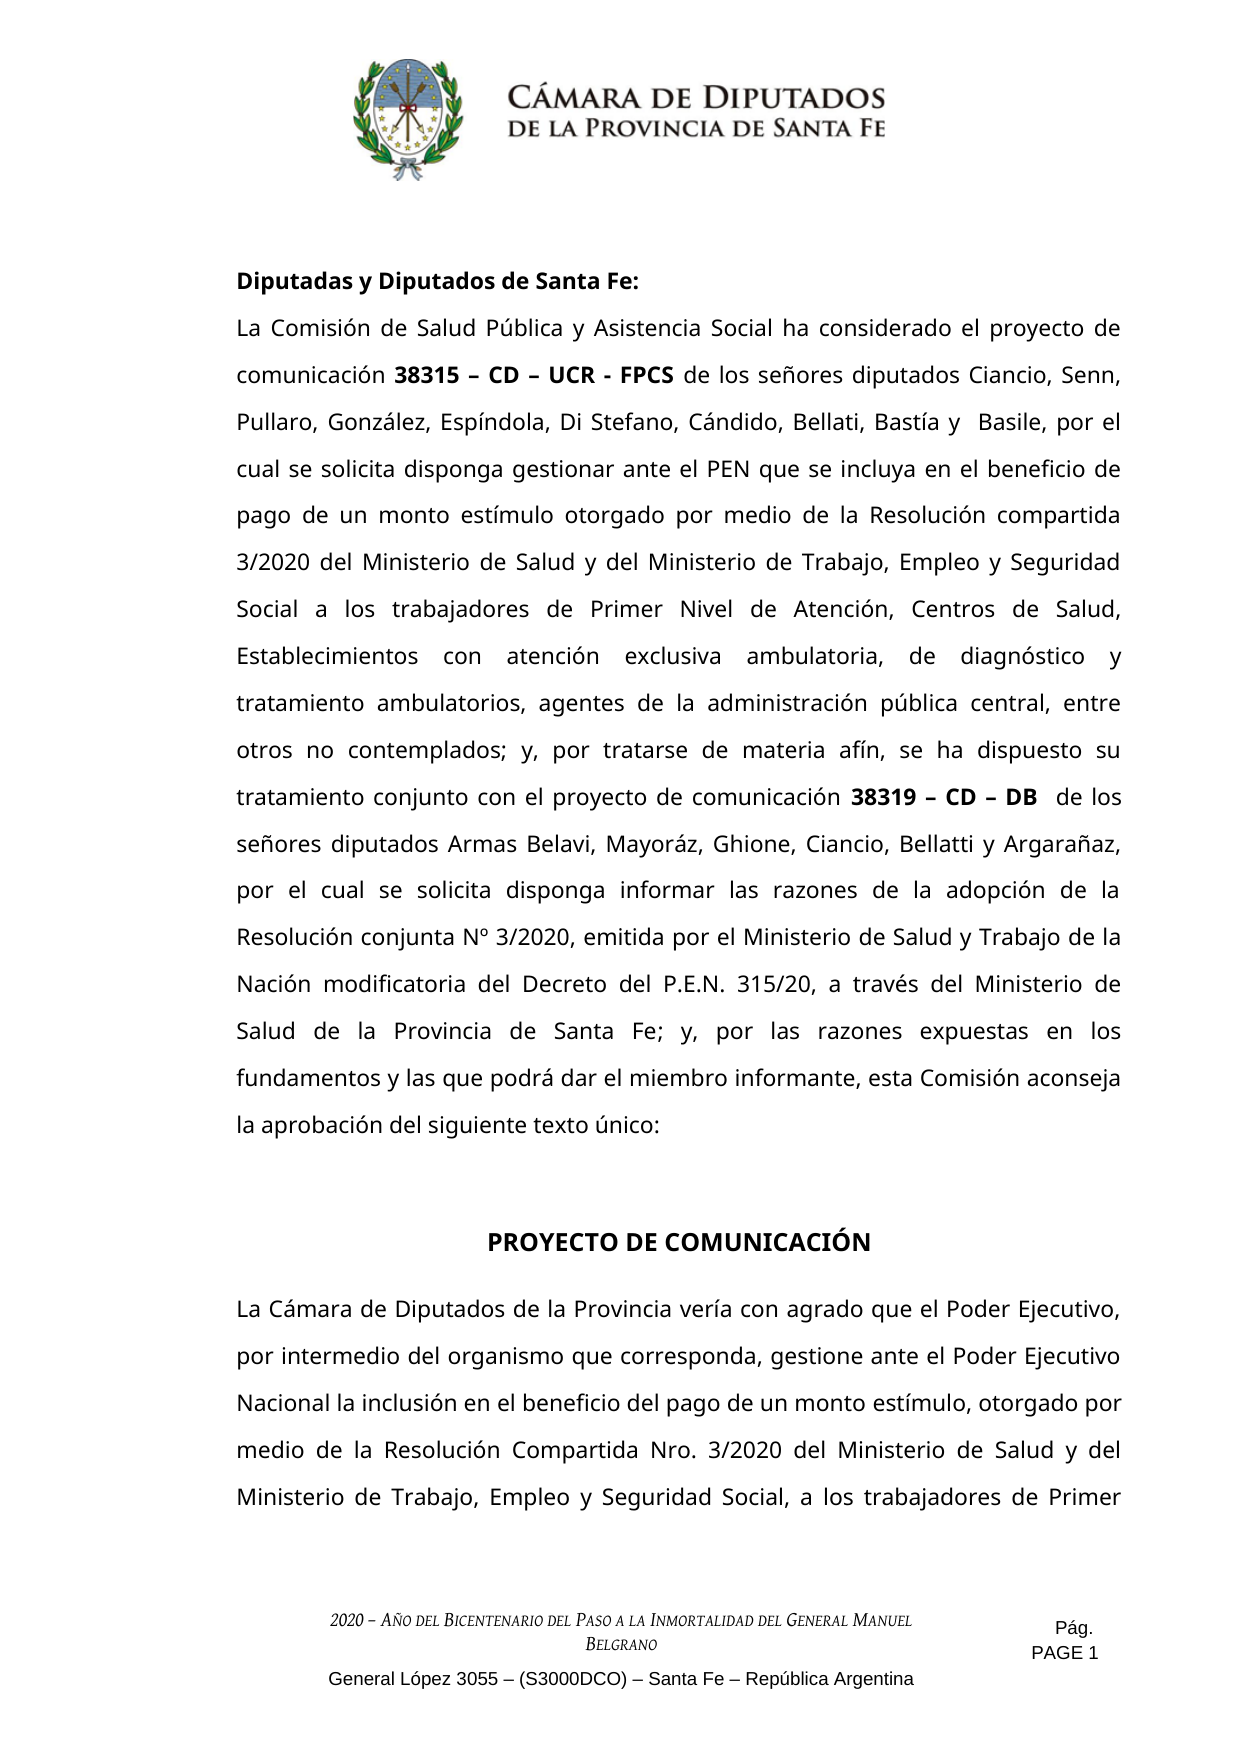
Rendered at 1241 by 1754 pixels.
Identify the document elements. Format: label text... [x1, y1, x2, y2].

text PROYECTO DE COMUNICACIÓN [236, 1224, 1122, 1258]
text La Comisión de Salud Pública y Asistencia Social ha considerado el proyecto de comunicación 38315 – CD – UCR - FPCS de los señores diputados Ciancio, Senn, Pullaro, González, Espíndola, Di Stefano, Cándido, Bellati, Bastía y Basile, por el cual se solicita disponga gestionar ante el PEN que se incluya en el beneficio de pago de un monto estímulo otorgado por medio de la Resolución compartida 3/2020 del Ministerio de Salud y del Ministerio de Trabajo, Empleo y Seguridad Social a los trabajadores de Primer Nivel de Atención, Centros de Salud, Establecimientos con atención exclusiva ambulatoria, de diagnóstico y tratamiento ambulatorios, agentes de la administración pública central, entre otros no contemplados; y, por tratarse de materia afín, se ha dispuesto su tratamiento conjunto con el proyecto de comunicación 38319 – CD – DB de los señores diputados Armas Belavi, Mayoráz, Ghione, Ciancio, Bellatti y Argarañaz, por el cual se solicita disponga informar las razones de la adopción de la Resolución conjunta Nº 3/2020, emitida por el Ministerio de Salud y Trabajo de la Nación modificatoria del Decreto del P.E.N. 315/20, a través del Ministerio de Salud de la Provincia de Santa Fe; y, por las razones expuestas en los fundamentos y las que podrá dar el miembro informante, esta Comisión aconseja la aprobación del siguiente texto único: [236, 312, 1122, 1140]
text Diputadas y Diputados de Santa Fe: [236, 265, 1122, 296]
text La Cámara de Diputados de la Provincia vería con agrado que el Poder Ejecutivo, por intermedio del organismo que corresponda, gestione ante el Poder Ejecutivo Nacional la inclusión en el beneficio del pago de un monto estímulo, otorgado por medio de la Resolución Compartida Nro. 3/2020 del Ministerio de Salud y del Ministerio de Trabajo, Empleo y Seguridad Social, a los trabajadores de Primer [236, 1293, 1122, 1512]
